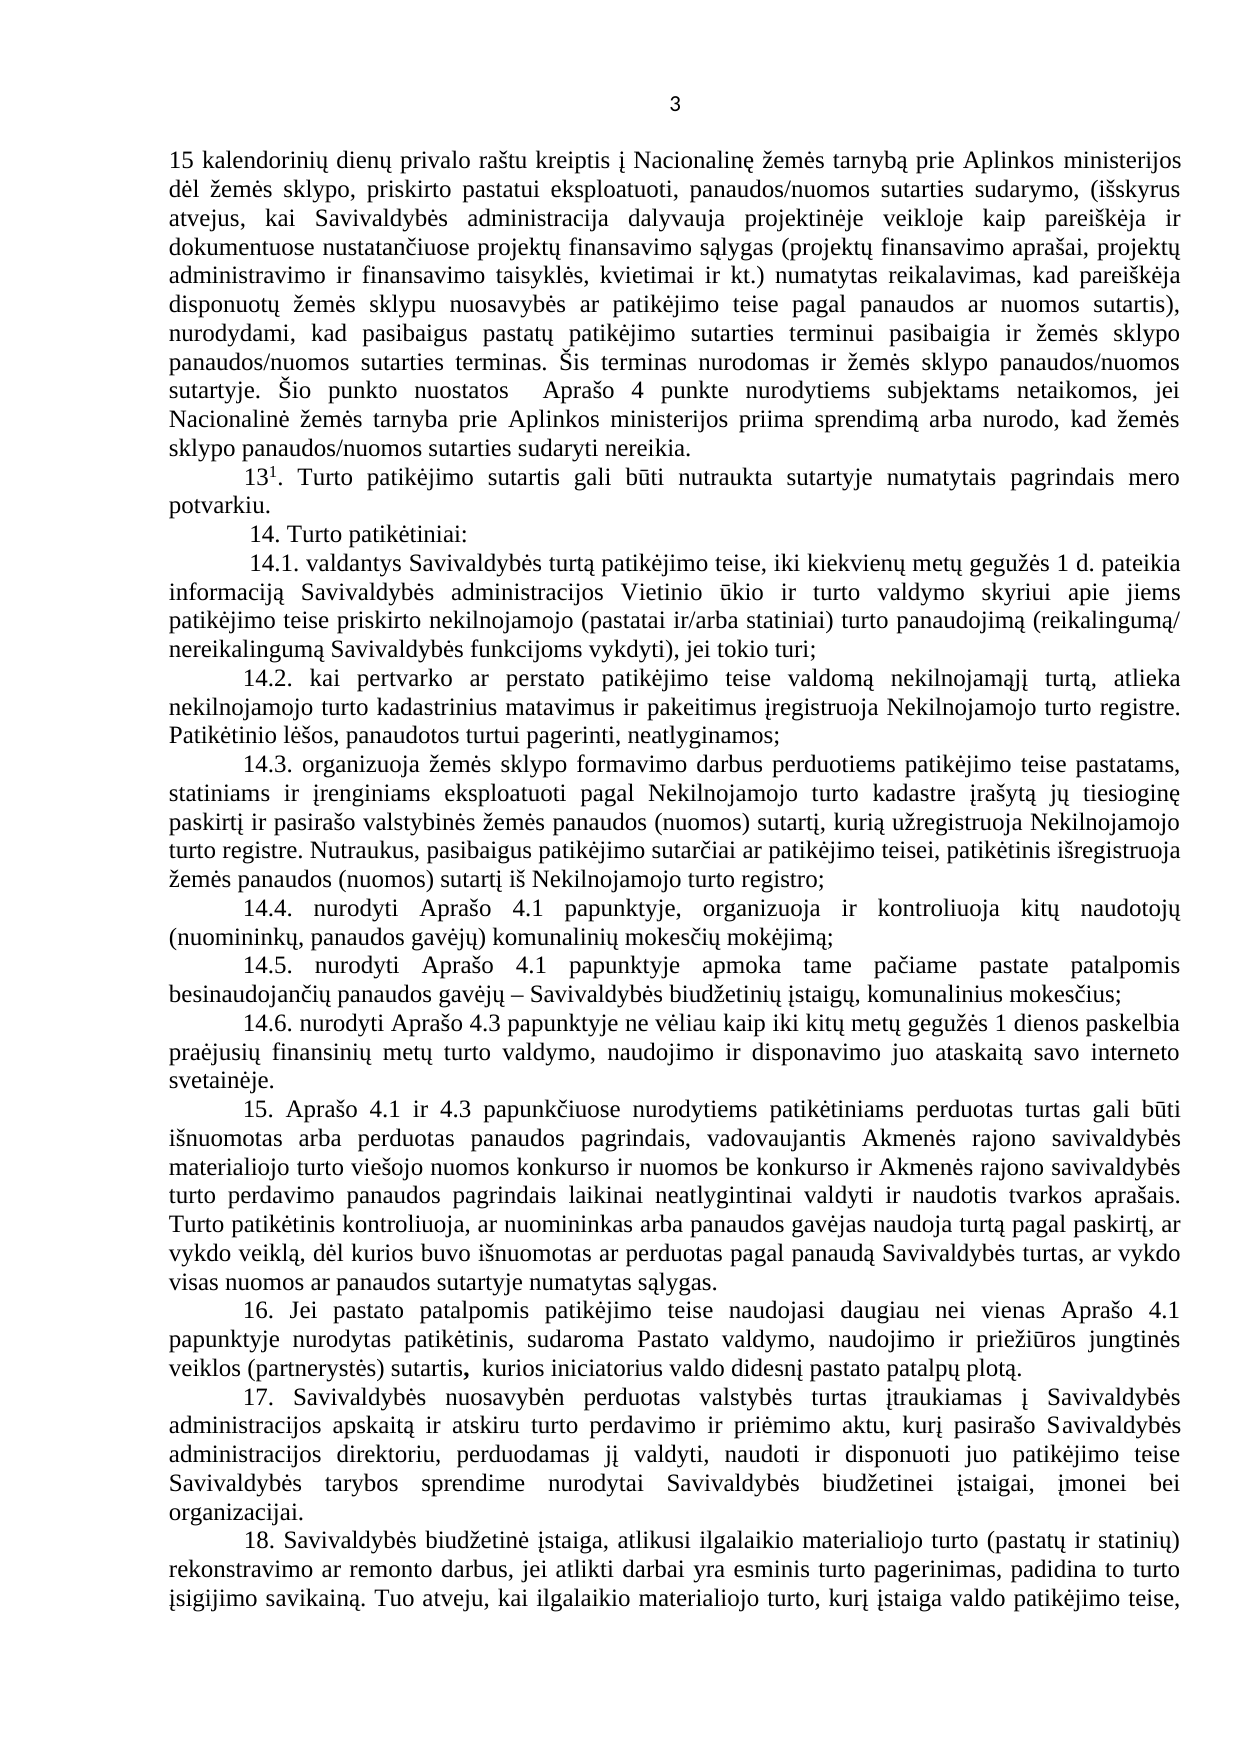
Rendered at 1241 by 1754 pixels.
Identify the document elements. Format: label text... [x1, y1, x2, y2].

text 14.2. kai pertvarko ar perstato patikėjimo teise valdomą nekilnojamąjį turtą, atlieka nekilnojamojo turto kadastrinius matavimus ir pakeitimus įregistruoja Nekilnojamojo turto registre. Patikėtinio lėšos, panaudotos turtui pagerinti, neatlyginamos; [169, 663, 1181, 749]
text 17. Savivaldybės nuosavybėn perduotas valstybės turtas įtraukiamas į Savivaldybės administracijos apskaitą ir atskiru turto perdavimo ir priėmimo aktu, kurį pasirašo Savivaldybės administracijos direktoriu, perduodamas jį valdyti, naudoti ir disponuoti juo patikėjimo teise Savivaldybės tarybos sprendime nurodytai Savivaldybės biudžetinei įstaigai, įmonei bei organizacijai. [169, 1382, 1181, 1525]
text 131. Turto patikėjimo sutartis gali būti nutraukta sutartyje numatytais pagrindais mero potvarkiu. [169, 462, 1181, 519]
text 14.6. nurodyti Aprašo 4.3 papunktyje ne vėliau kaip iki kitų metų gegužės 1 dienos paskelbia praėjusių finansinių metų turto valdymo, naudojimo ir disponavimo juo ataskaitą savo interneto svetainėje. [169, 1008, 1181, 1094]
text 15. Aprašo 4.1 ir 4.3 papunkčiuose nurodytiems patikėtiniams perduotas turtas gali būti išnuomotas arba perduotas panaudos pagrindais, vadovaujantis Akmenės rajono savivaldybės materialiojo turto viešojo nuomos konkurso ir nuomos be konkurso ir Akmenės rajono savivaldybės turto perdavimo panaudos pagrindais laikinai neatlygintinai valdyti ir naudotis tvarkos aprašais. Turto patikėtinis kontroliuoja, ar nuomininkas arba panaudos gavėjas naudoja turtą pagal paskirtį, ar vykdo veiklą, dėl kurios buvo išnuomotas ar perduotas pagal panaudą Savivaldybės turtas, ar vykdo visas nuomos ar panaudos sutartyje numatytas sąlygas. [169, 1094, 1181, 1295]
text 18. Savivaldybės biudžetinė įstaiga, atlikusi ilgalaikio materialiojo turto (pastatų ir statinių) rekonstravimo ar remonto darbus, jei atlikti darbai yra esminis turto pagerinimas, padidina to turto įsigijimo savikainą. Tuo atveju, kai ilgalaikio materialiojo turto, kurį įstaiga valdo patikėjimo teise, [169, 1525, 1181, 1612]
text 14.1. valdantys Savivaldybės turtą patikėjimo teise, iki kiekvienų metų gegužės 1 d. pateikia informaciją Savivaldybės administracijos Vietinio ūkio ir turto valdymo skyriui apie jiems patikėjimo teise priskirto nekilnojamojo (pastatai ir/arba statiniai) turto panaudojimą (reikalingumą/ nereikalingumą Savivaldybės funkcijoms vykdyti), jei tokio turi; [169, 548, 1181, 663]
text 16. Jei pastato patalpomis patikėjimo teise naudojasi daugiau nei vienas Aprašo 4.1 papunktyje nurodytas patikėtinis, sudaroma Pastato valdymo, naudojimo ir priežiūros jungtinės veiklos (partnerystės) sutartis, kurios iniciatorius valdo didesnį pastato patalpų plotą. [169, 1295, 1181, 1382]
text 14.5. nurodyti Aprašo 4.1 papunktyje apmoka tame pačiame pastate patalpomis besinaudojančių panaudos gavėjų – Savivaldybės biudžetinių įstaigų, komunalinius mokesčius; [169, 950, 1181, 1008]
text 14.3. organizuoja žemės sklypo formavimo darbus perduotiems patikėjimo teise pastatams, statiniams ir įrenginiams eksploatuoti pagal Nekilnojamojo turto kadastre įrašytą jų tiesioginę paskirtį ir pasirašo valstybinės žemės panaudos (nuomos) sutartį, kurią užregistruoja Nekilnojamojo turto registre. Nutraukus, pasibaigus patikėjimo sutarčiai ar patikėjimo teisei, patikėtinis išregistruoja žemės panaudos (nuomos) sutartį iš Nekilnojamojo turto registro; [169, 749, 1181, 893]
text 15 kalendorinių dienų privalo raštu kreiptis į Nacionalinę žemės tarnybą prie Aplinkos ministerijos dėl žemės sklypo, priskirto pastatui eksploatuoti, panaudos/nuomos sutarties sudarymo, (išskyrus atvejus, kai Savivaldybės administracija dalyvauja projektinėje veikloje kaip pareiškėja ir dokumentuose nustatančiuose projektų finansavimo sąlygas (projektų finansavimo aprašai, projektų administravimo ir finansavimo taisyklės, kvietimai ir kt.) numatytas reikalavimas, kad pareiškėja disponuotų žemės sklypu nuosavybės ar patikėjimo teise pagal panaudos ar nuomos sutartis), nurodydami, kad pasibaigus pastatų patikėjimo sutarties terminui pasibaigia ir žemės sklypo panaudos/nuomos sutarties terminas. Šis terminas nurodomas ir žemės sklypo panaudos/nuomos sutartyje. Šio punkto nuostatos Aprašo 4 punkte nurodytiems subjektams netaikomos, jei Nacionalinė žemės tarnyba prie Aplinkos ministerijos priima sprendimą arba nurodo, kad žemės sklypo panaudos/nuomos sutarties sudaryti nereikia. [169, 145, 1181, 462]
text 14. Turto patikėtiniai: [169, 519, 1181, 548]
text 14.4. nurodyti Aprašo 4.1 papunktyje, organizuoja ir kontroliuoja kitų naudotojų (nuomininkų, panaudos gavėjų) komunalinių mokesčių mokėjimą; [169, 893, 1181, 950]
